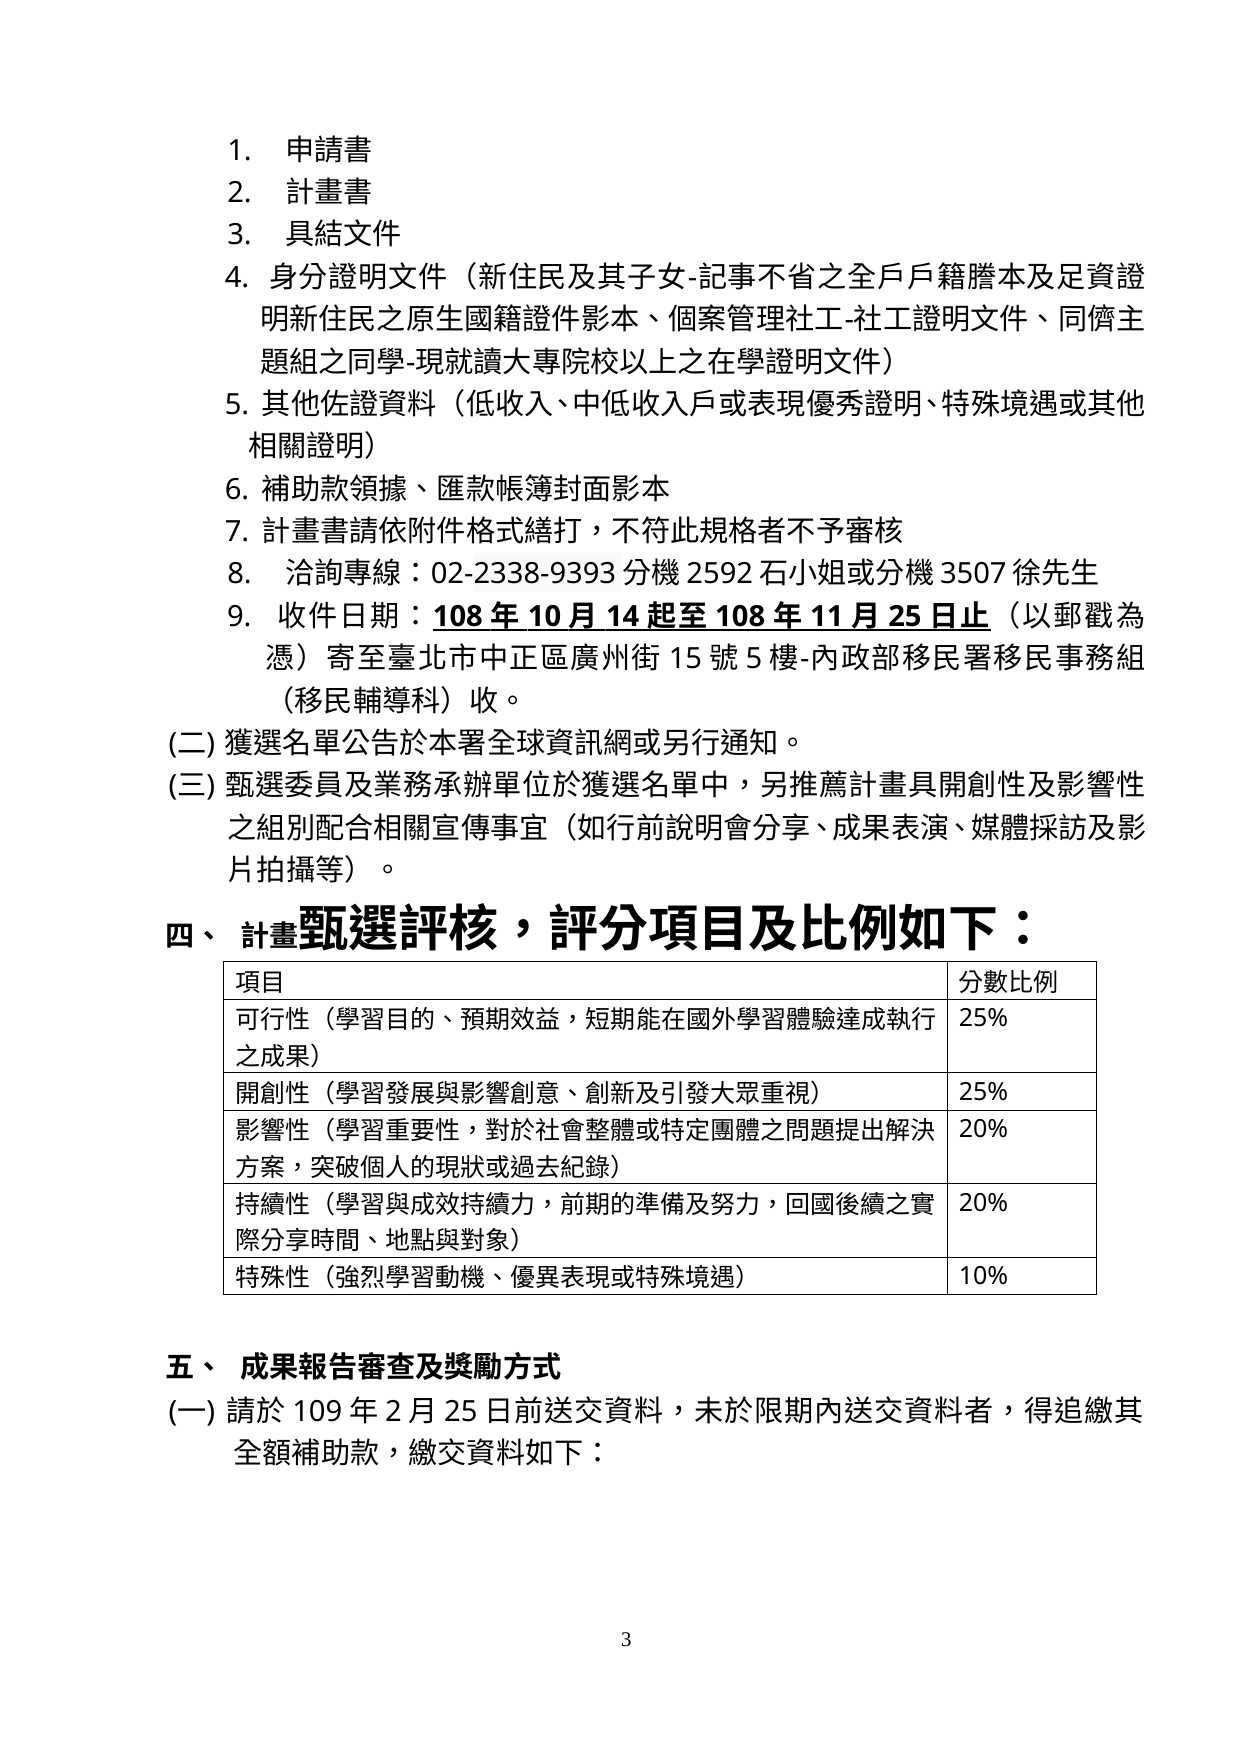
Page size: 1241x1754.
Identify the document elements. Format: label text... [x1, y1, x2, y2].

table_cell 可行性（學習目的、預期效益，短期能在國外學習體驗達成執行之成果） [224, 1000, 947, 1072]
list 成果報告審查及獎勵方式 [165, 1341, 1146, 1387]
table_cell 25% [948, 1000, 1096, 1072]
table_header 項目 [224, 962, 947, 999]
table_cell 開創性（學習發展與影響創意、創新及引發大眾重視） [224, 1073, 947, 1110]
table_cell 影響性（學習重要性，對於社會整體或特定團體之問題提出解決方案，突破個人的現狀或過去紀錄） [224, 1111, 947, 1183]
table_cell 20% [948, 1111, 1096, 1183]
table_cell 25% [948, 1073, 1096, 1110]
subtitle 計畫書 [227, 168, 1146, 211]
table_header 分數比例 [948, 962, 1096, 999]
list 請於109年2月25日前送交資料，未於限期內送交資料者，得追繳其 全額補助款，繳交資料如下： [168, 1387, 1146, 1472]
subtitle 身分證明文件（新住民及其子女-記事不省之全戶戶籍謄本及足資證明新住民之原生國籍證件影本、個案管理社工-社工證明文件、同儕主題組之同學-現就讀大專院校以上之在學證明文件） [224, 253, 1146, 381]
subtitle 補助款領據、匯款帳簿封面影本 [224, 465, 1146, 508]
table_cell 持續性（學習與成效持續力，前期的準備及努力，回國後續之實際分享時間、地點與對象） [224, 1184, 947, 1257]
subtitle 收件日期：108年10月14起至108年11月25日止（以郵戳為憑）寄至臺北市中正區廣州街15號5樓-內政部移民署移民事務組（移民輔導科）收。 [227, 592, 1146, 719]
table_cell 10% [948, 1258, 1096, 1294]
table_cell 特殊性（強烈學習動機、優異表現或特殊境遇） [224, 1258, 947, 1294]
subtitle 具結文件 [227, 211, 1146, 253]
subtitle 計畫書請依附件格式繕打，不符此規格者不予審核 [224, 508, 1146, 550]
list 獲選名單公告於本署全球資訊網或另行通知。 [168, 719, 1146, 762]
subtitle 其他佐證資料（低收入、中低收入戶或表現優秀證明、特殊境遇或其他相關證明） [224, 381, 1146, 465]
table_cell 20% [948, 1184, 1096, 1257]
subtitle 申請書 [227, 126, 1146, 168]
subtitle 計畫甄選評核，評分項目及比例如下： [165, 889, 1146, 961]
subtitle 洽詢專線：02-2338-9393分機2592石小姐或分機3507徐先生 [227, 550, 1146, 592]
list 甄選委員及業務承辦單位於獲選名單中，另推薦計畫具開創性及影響性之組別配合相關宣傳事宜（如行前說明會分享、成果表演、媒體採訪及影片拍攝等）。 [168, 762, 1146, 889]
